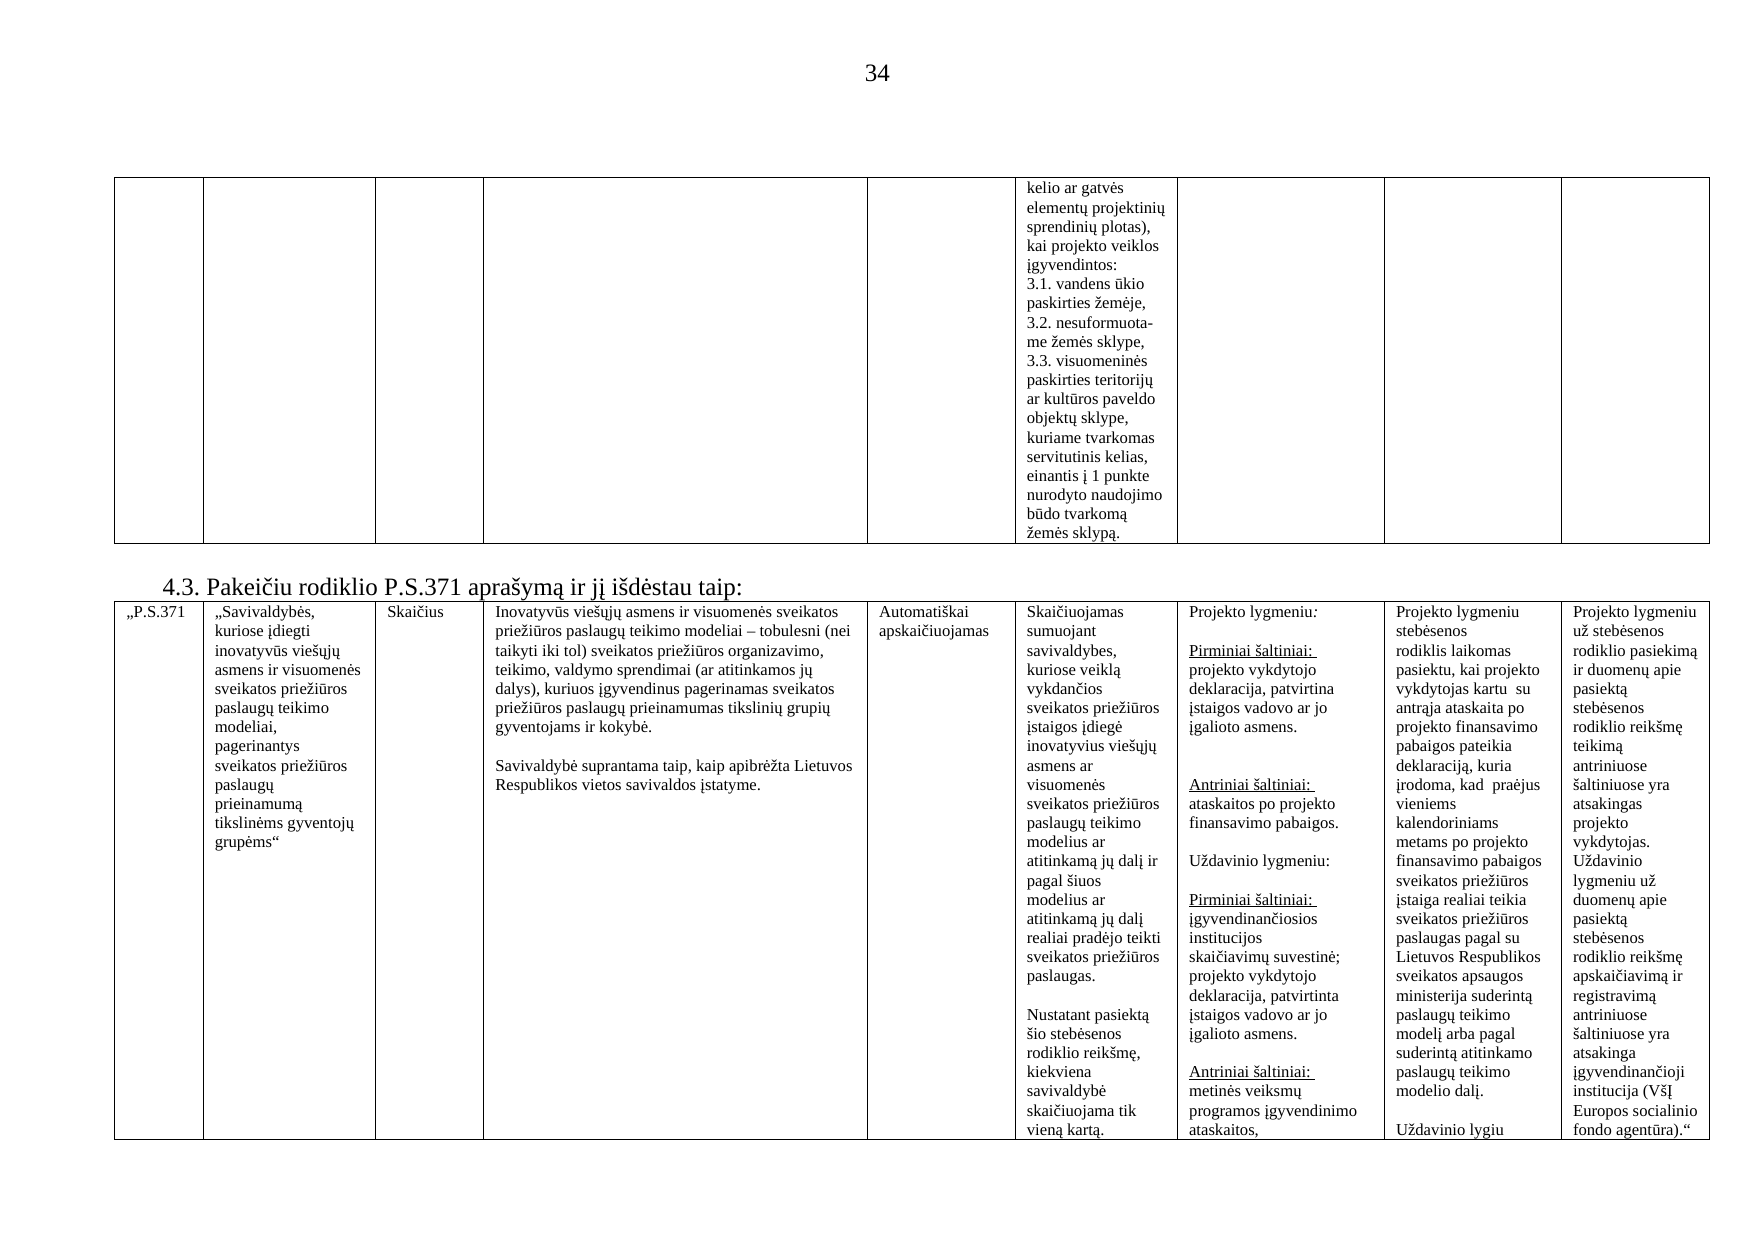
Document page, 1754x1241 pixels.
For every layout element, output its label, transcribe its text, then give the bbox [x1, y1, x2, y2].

table_header [868, 178, 1015, 542]
table_header Skaičiuojamas sumuojant savivaldybes, kuriose veiklą vykdančios sveikatos priežiūros įstaigos įdiegė inovatyvius viešųjų asmens ar visuomenės sveikatos priežiūros paslaugų teikimo modelius ar atitinkamą jų dalį ir pagal šiuos modelius ar atitinkamą jų dalį realiai pradėjo teikti sveikatos priežiūros paslaugas. Nustatant pasiektą šio stebėsenos rodiklio reikšmę, kiekviena savivaldybė skaičiuojama tik vieną kartą. [1016, 602, 1177, 1139]
table_header [115, 178, 203, 542]
table_header Projekto lygmeniu: Pirminiai šaltiniai: projekto vykdytojo deklaracija, patvirtina įstaigos vadovo ar jo įgalioto asmens. Antriniai šaltiniai: ataskaitos po projekto finansavimo pabaigos. Uždavinio lygmeniu: Pirminiai šaltiniai: įgyvendinančiosios institucijos skaičiavimų suvestinė; projekto vykdytojo deklaracija, patvirtinta įstaigos vadovo ar jo įgalioto asmens. Antriniai šaltiniai: metinės veiksmų programos įgyvendinimo ataskaitos, [1178, 602, 1384, 1139]
table_header [1178, 178, 1384, 542]
table_header „P.S.371 [115, 602, 203, 1139]
table_header Inovatyvūs viešųjų asmens ir visuomenės sveikatos priežiūros paslaugų teikimo modeliai – tobulesni (nei taikyti iki tol) sveikatos priežiūros organizavimo, teikimo, valdymo sprendimai (ar atitinkamos jų dalys), kuriuos įgyvendinus pagerinamas sveikatos priežiūros paslaugų prieinamumas tikslinių grupių gyventojams ir kokybė. Savivaldybė suprantama taip, kaip apibrėžta Lietuvos Respublikos vietos savivaldos įstatyme. [484, 602, 867, 1139]
table_header Automatiškai apskaičiuojamas [868, 602, 1015, 1139]
table_header [1385, 178, 1561, 542]
table_header [204, 178, 375, 542]
table_header [376, 178, 483, 542]
table_header Skaičius [376, 602, 483, 1139]
table_header „Savivaldybės, kuriose įdiegti inovatyvūs viešųjų asmens ir visuomenės sveikatos priežiūros paslaugų teikimo modeliai, pagerinantys sveikatos priežiūros paslaugų prieinamumą tikslinėms gyventojų grupėms“ [204, 602, 375, 1139]
table_header Projekto lygmeniu stebėsenos rodiklis laikomas pasiektu, kai projekto vykdytojas kartu su antrąja ataskaita po projekto finansavimo pabaigos pateikia deklaraciją, kuria įrodoma, kad praėjus vieniems kalendoriniams metams po projekto finansavimo pabaigos sveikatos priežiūros įstaiga realiai teikia sveikatos priežiūros paslaugas pagal su Lietuvos Respublikos sveikatos apsaugos ministerija suderintą paslaugų teikimo modelį arba pagal suderintą atitinkamo paslaugų teikimo modelio dalį. Uždavinio lygiu [1385, 602, 1561, 1139]
table_header kelio ar gatvės elementų projektinių sprendinių plotas), kai projekto veiklos įgyvendintos: 3.1. vandens ūkio paskirties žemėje, 3.2. nesuformuota-me žemės sklype, 3.3. visuomeninės paskirties teritorijų ar kultūros paveldo objektų sklype, kuriame tvarkomas servitutinis kelias, einantis į 1 punkte nurodyto naudojimo būdo tvarkomą žemės sklypą. [1016, 178, 1177, 542]
text 4.3. Pakeičiu rodiklio P.S.371 aprašymą ir jį išdėstau taip: [103, 572, 1651, 601]
table_header [484, 178, 867, 542]
table_header Projekto lygmeniu už stebėsenos rodiklio pasiekimą ir duomenų apie pasiektą stebėsenos rodiklio reikšmę teikimą antriniuose šaltiniuose yra atsakingas projekto vykdytojas. Uždavinio lygmeniu už duomenų apie pasiektą stebėsenos rodiklio reikšmę apskaičiavimą ir registravimą antriniuose šaltiniuose yra atsakinga įgyvendinančioji institucija (VšĮ Europos socialinio fondo agentūra).“ [1562, 602, 1709, 1139]
table_header [1562, 178, 1709, 542]
